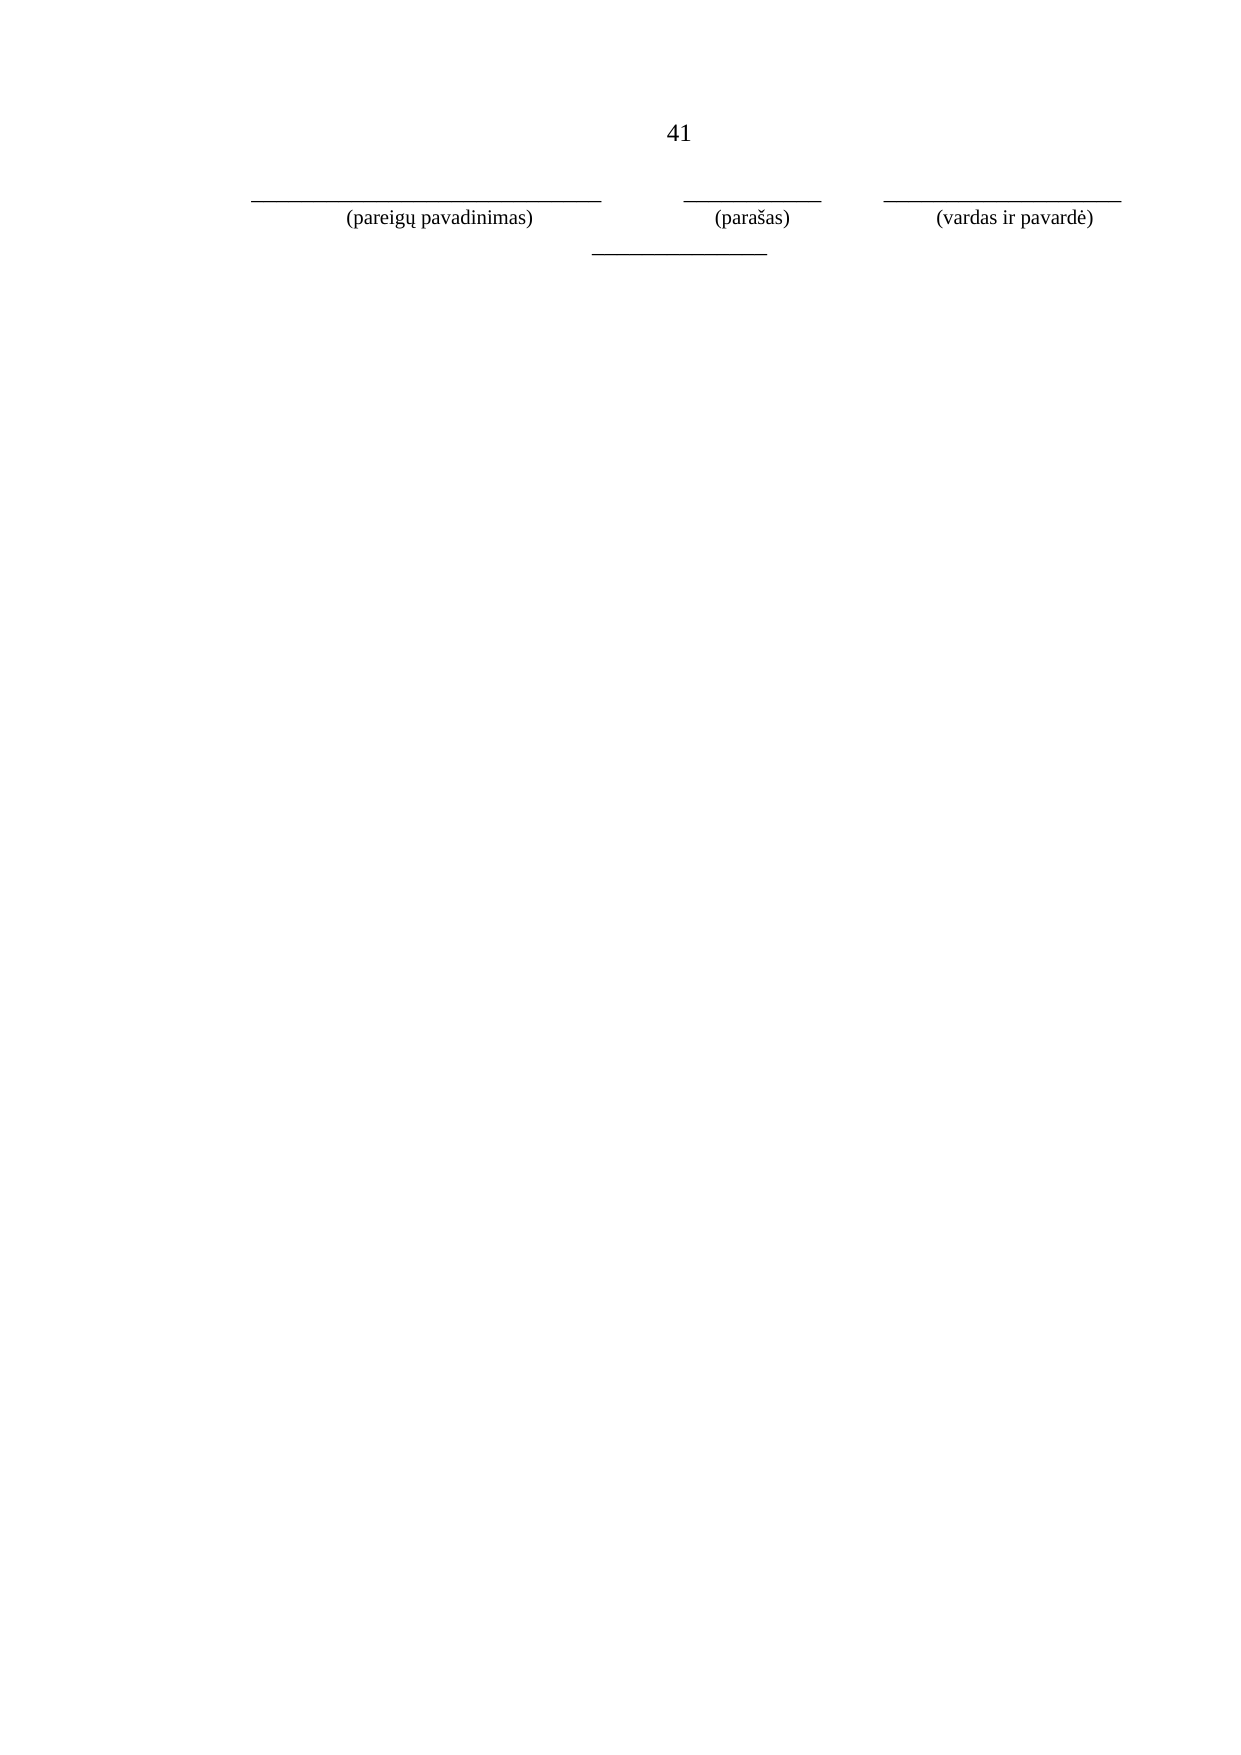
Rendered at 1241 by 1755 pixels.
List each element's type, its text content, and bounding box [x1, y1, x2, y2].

text ____________________________ ___________ ___________________ [177, 176, 1181, 205]
text ______________ [177, 229, 1181, 258]
text (pareigų pavadinimas) (parašas) (vardas ir pavardė) [177, 205, 1181, 229]
